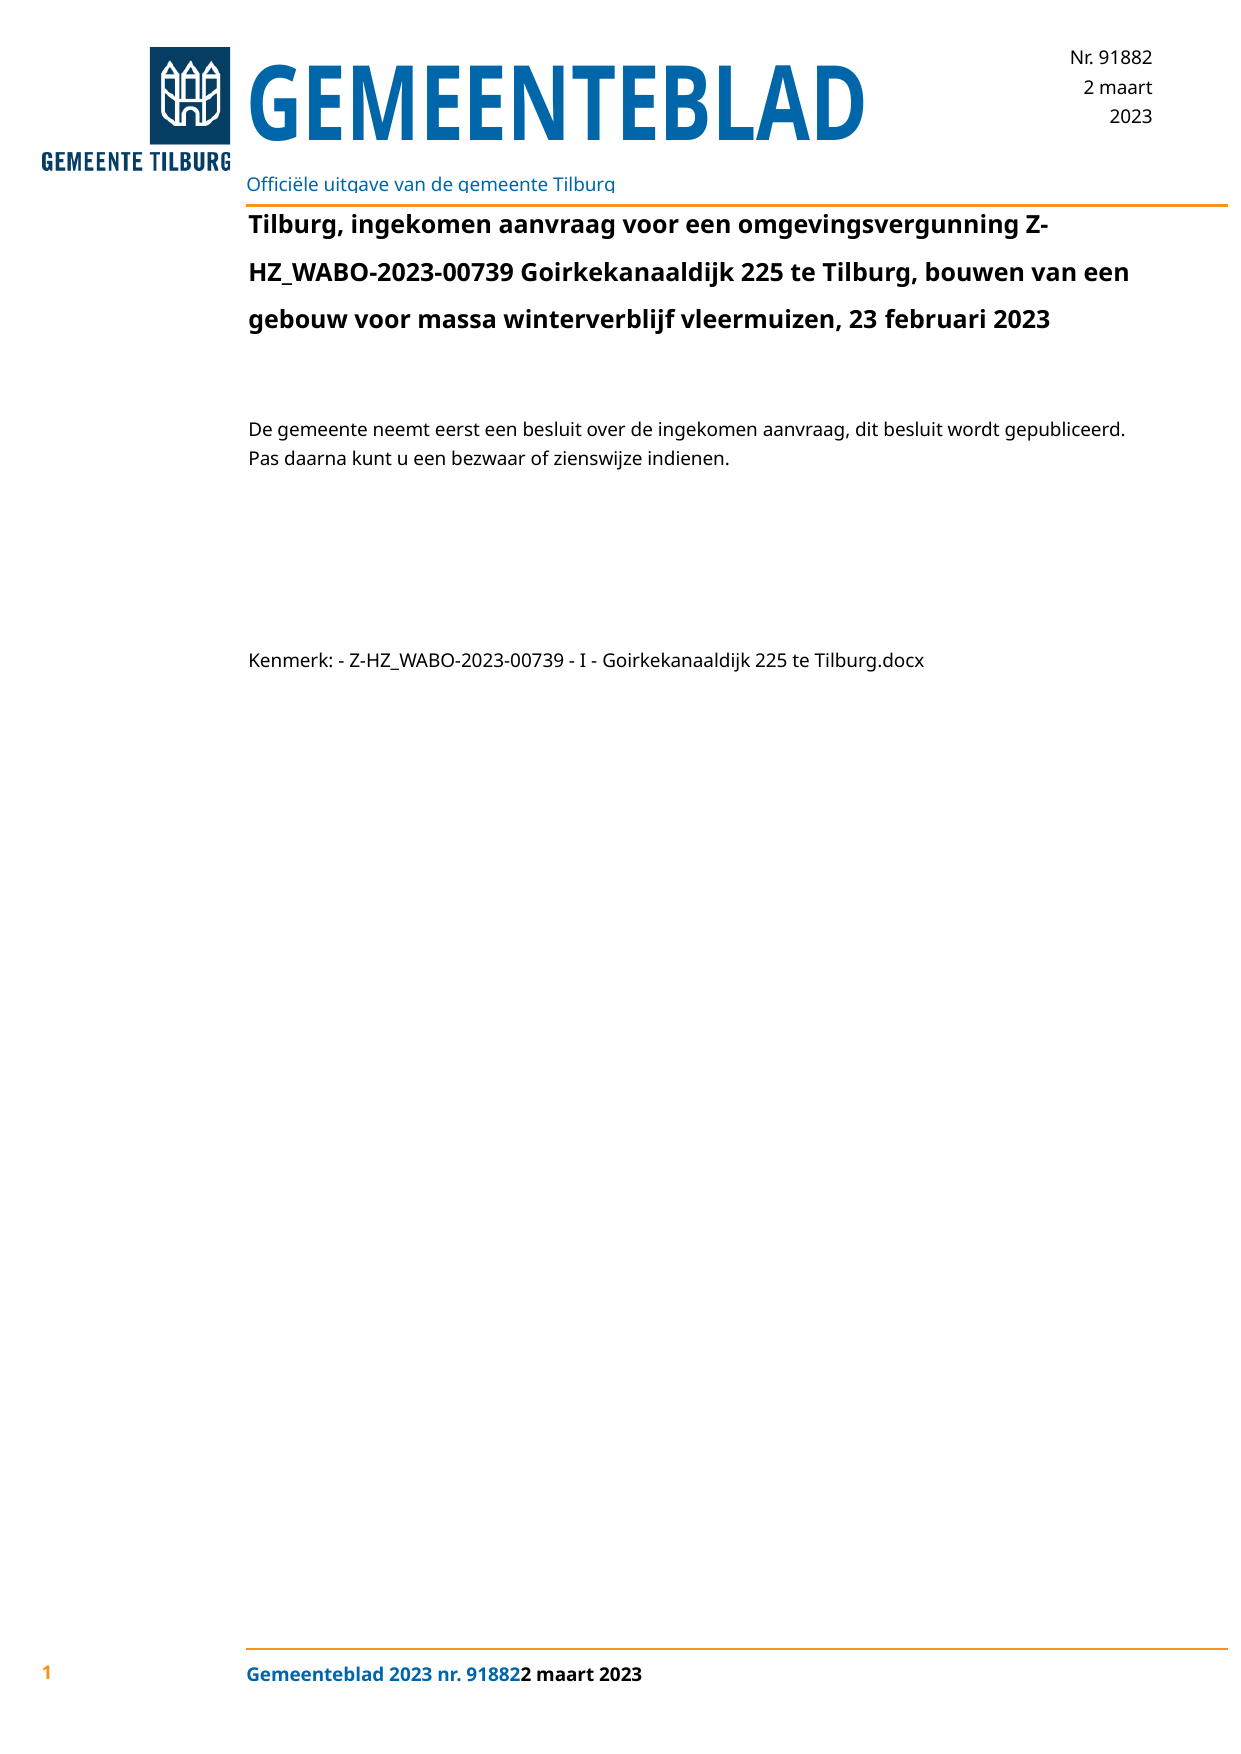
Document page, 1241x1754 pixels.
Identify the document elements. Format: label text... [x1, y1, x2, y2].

text Kenmerk: - Z-HZ_WABO-2023-00739 - I - Goirkekanaaldijk 225 te Tilburg.docx [248, 647, 1152, 673]
text Tilburg, ingekomen aanvraag voor een omgevingsvergunning Z-HZ_WABO-2023-00739 Goirkekanaaldijk 225 te Tilburg, bouwen van een gebouw voor massa winterverblijf vleermuizen, 23 februari 2023 [248, 207, 1152, 336]
text De gemeente neemt eerst een besluit over de ingekomen aanvraag, dit besluit wordt gepubliceerd. Pas daarna kunt u een bezwaar of zienswijze indienen. [248, 416, 1152, 471]
picture [41, 47, 231, 172]
